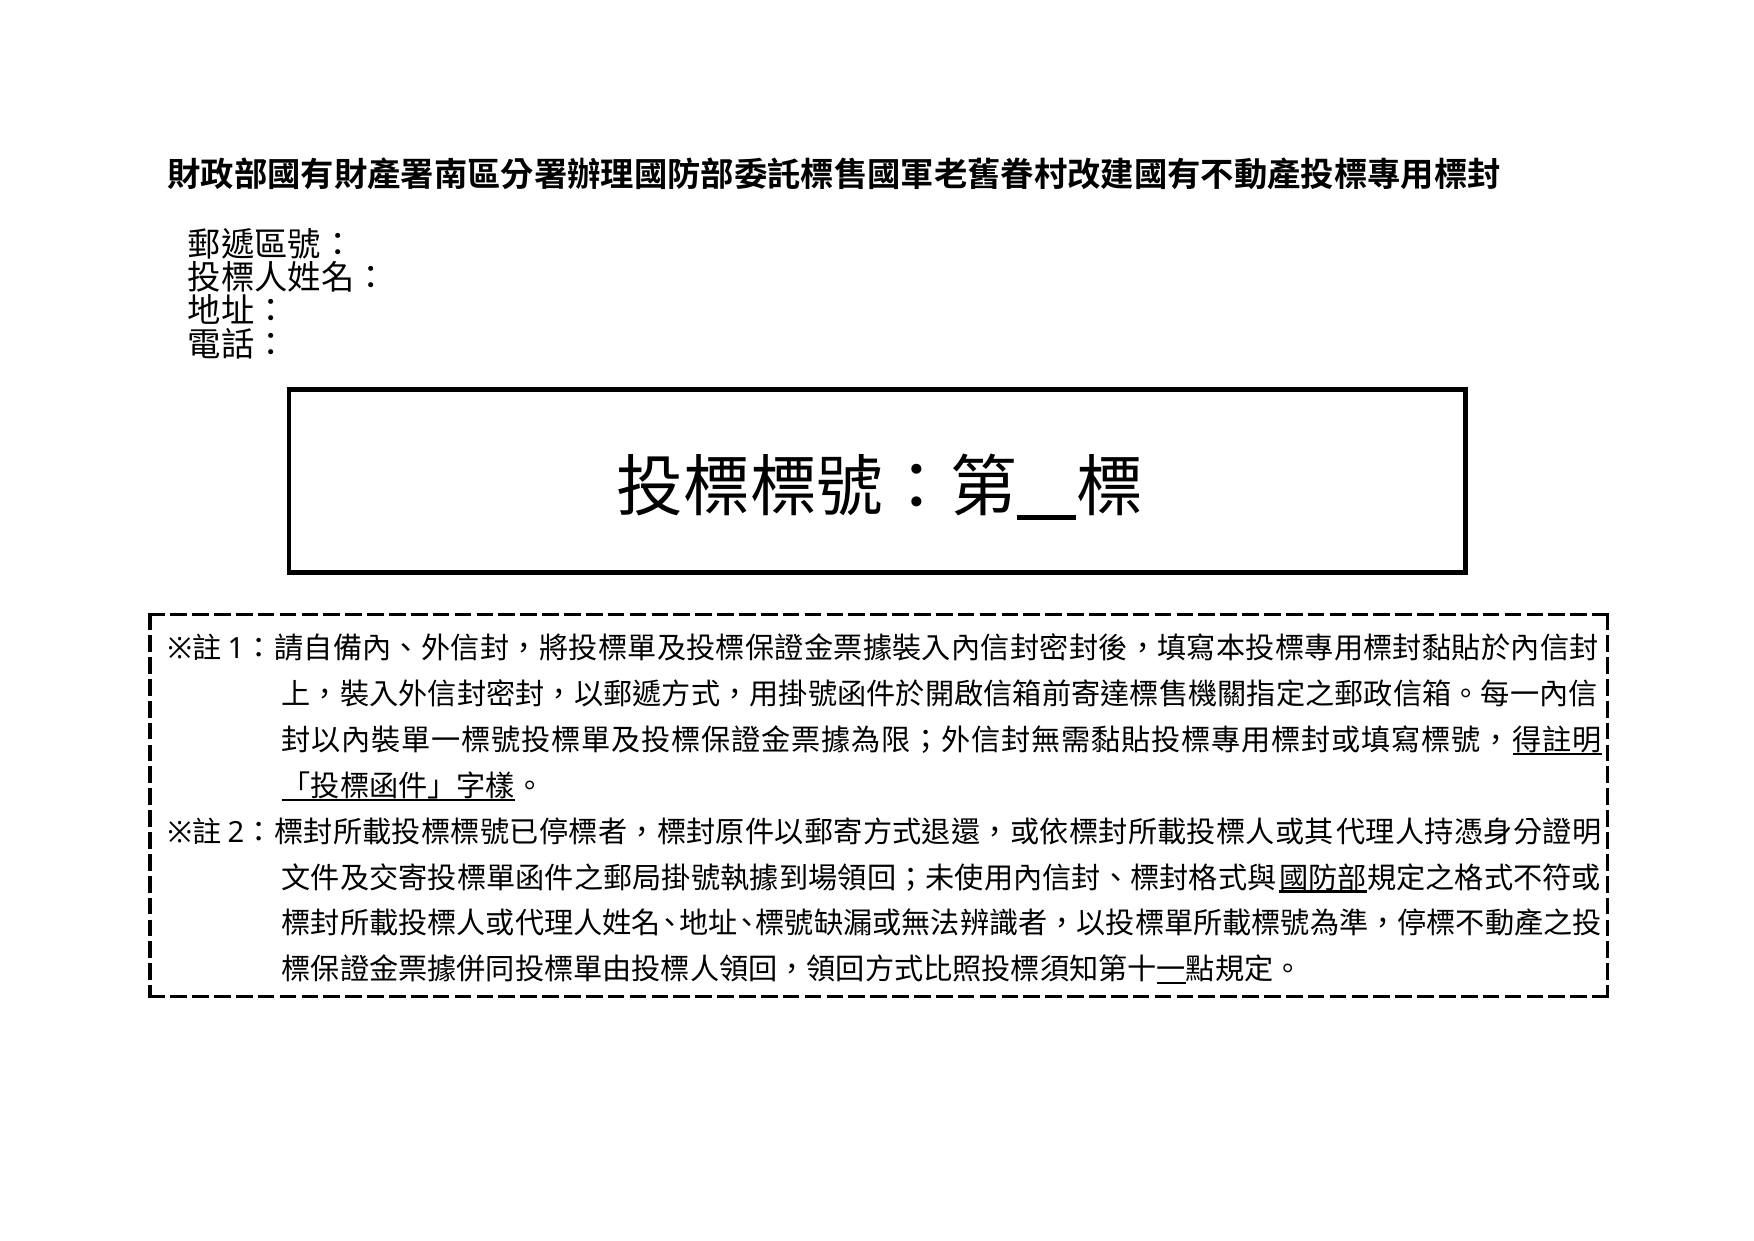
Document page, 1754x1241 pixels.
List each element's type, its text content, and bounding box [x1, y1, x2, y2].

text 投標人姓名： [187, 263, 1604, 296]
text 電話： [187, 329, 1604, 363]
table_header 投標標號：第 標 [291, 392, 1463, 570]
table_header ※註1：請自備內、外信封，將投標單及投標保證金票據裝入內信封密封後，填寫本投標專用標封黏貼於內信封上，裝入外信封密封，以郵遞方式，用掛號函件於開啟信箱前寄達標售機關指定之郵政信箱。每一內信封以內裝單一標號投標單及投標保證金票據為限；外信封無需黏貼投標專用標封或填寫標號，得註明「投標函件」字樣。 ※註2：標封所載投標標號已停標者，標封原件以郵寄方式退還，或依標封所載投標人或其代理人持憑身分證明文件及交寄投標單函件之郵局掛號執據到場領回；未使用內信封、標封格式與國防部規定之格式不符或標封所載投標人或代理人姓名、地址、標號缺漏或無法辨識者，以投標單所載標號為準，停標不動產之投標保證金票據併同投標單由投標人領回，領回方式比照投標須知第十一點規定。 [150, 613, 1607, 994]
text 財政部國有財產署南區分署辦理國防部委託標售國軍老舊眷村改建國有不動產投標專用標封 [150, 148, 1604, 196]
text 郵遞區號： [187, 229, 1604, 263]
text 地址： [187, 296, 1604, 329]
